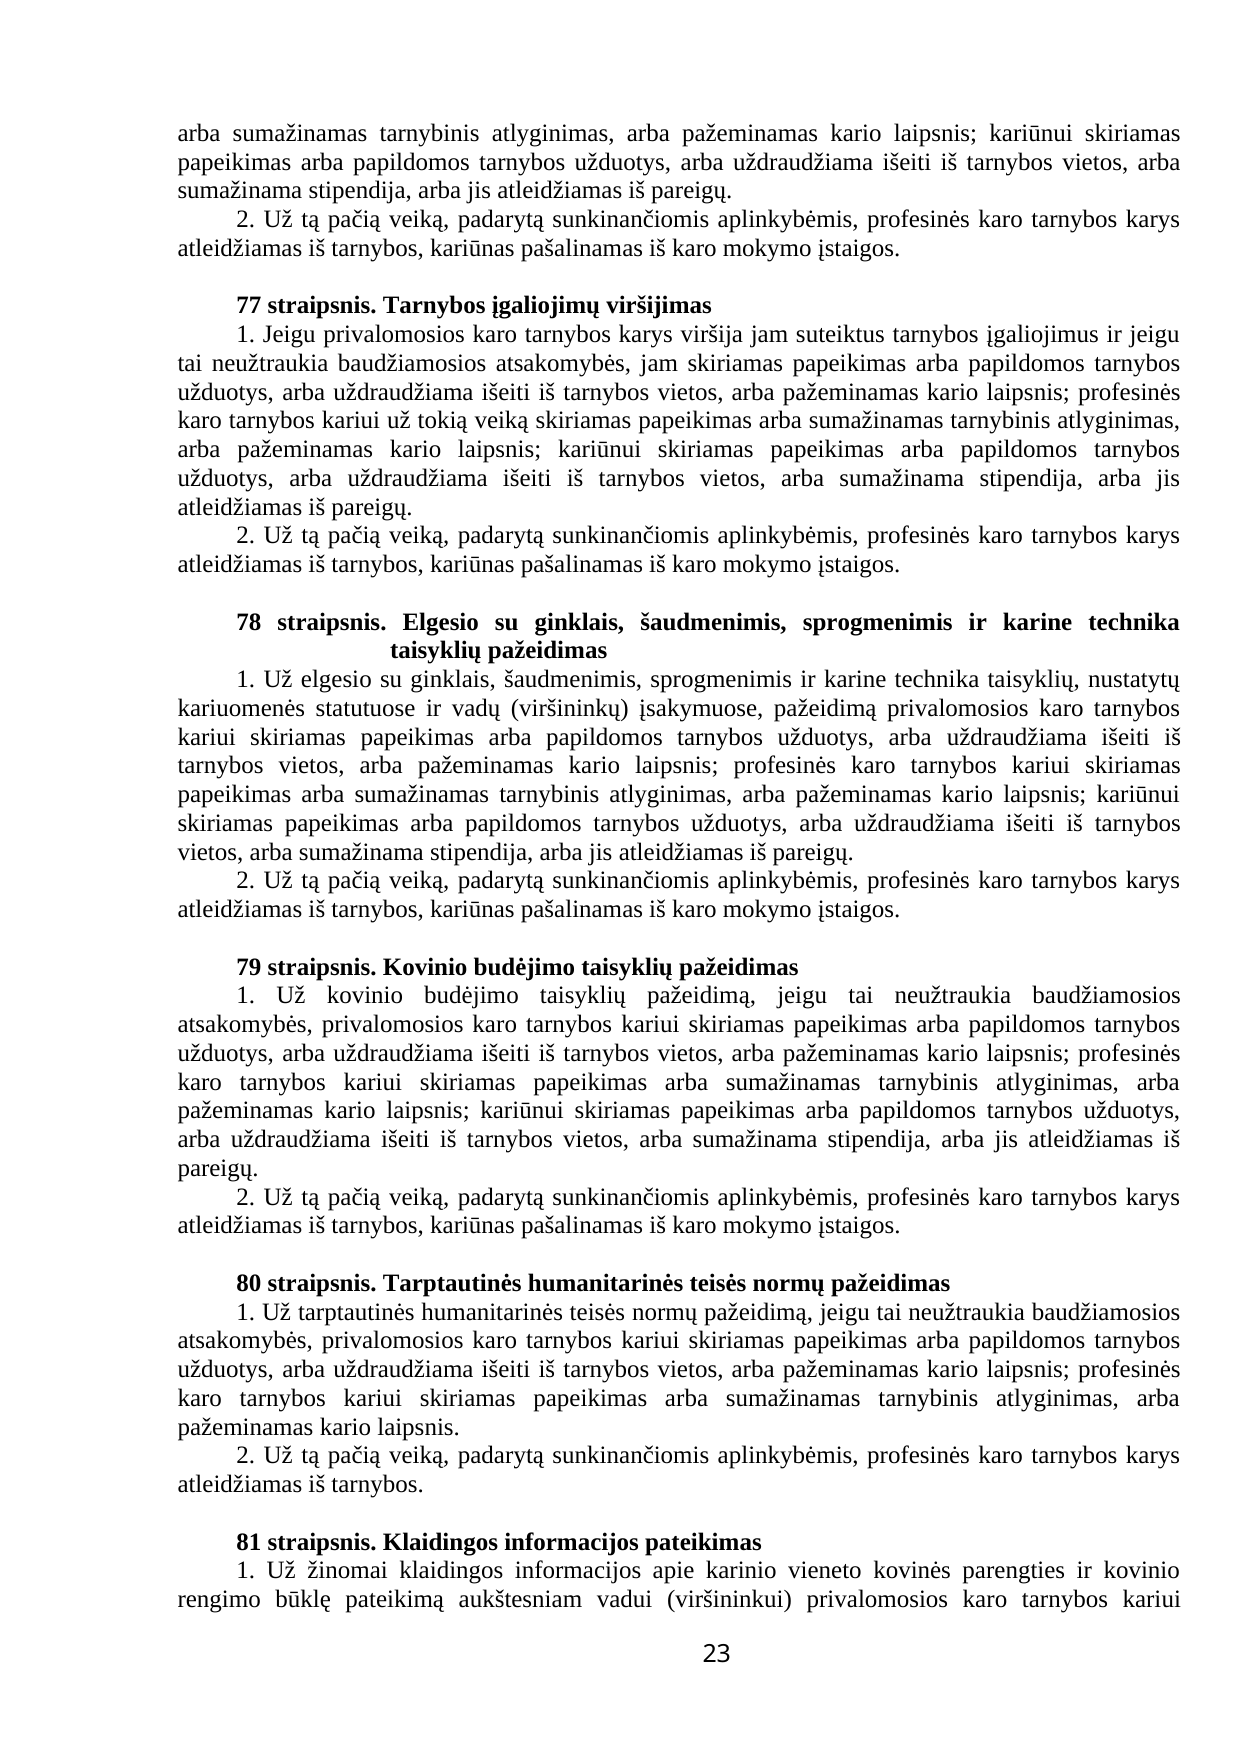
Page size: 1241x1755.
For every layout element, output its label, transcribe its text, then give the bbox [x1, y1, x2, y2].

text 2. Už tą pačią veiką, padarytą sunkinančiomis aplinkybėmis, profesinės karo tarnybos karys atleidžiamas iš tarnybos, kariūnas pašalinamas iš karo mokymo įstaigos. [177, 204, 1181, 262]
text 2. Už tą pačią veiką, padarytą sunkinančiomis aplinkybėmis, profesinės karo tarnybos karys atleidžiamas iš tarnybos, kariūnas pašalinamas iš karo mokymo įstaigos. [177, 866, 1181, 923]
text 1. Už kovinio budėjimo taisyklių pažeidimą, jeigu tai neužtraukia baudžiamosios atsakomybės, privalomosios karo tarnybos kariui skiriamas papeikimas arba papildomos tarnybos užduotys, arba uždraudžiama išeiti iš tarnybos vietos, arba pažeminamas kario laipsnis; profesinės karo tarnybos kariui skiriamas papeikimas arba sumažinamas tarnybinis atlyginimas, arba pažeminamas kario laipsnis; kariūnui skiriamas papeikimas arba papildomos tarnybos užduotys, arba uždraudžiama išeiti iš tarnybos vietos, arba sumažinama stipendija, arba jis atleidžiamas iš pareigų. [177, 981, 1181, 1182]
text 1. Už elgesio su ginklais, šaudmenimis, sprogmenimis ir karine technika taisyklių, nustatytų kariuomenės statutuose ir vadų (viršininkų) įsakymuose, pažeidimą privalomosios karo tarnybos kariui skiriamas papeikimas arba papildomos tarnybos užduotys, arba uždraudžiama išeiti iš tarnybos vietos, arba pažeminamas kario laipsnis; profesinės karo tarnybos kariui skiriamas papeikimas arba sumažinamas tarnybinis atlyginimas, arba pažeminamas kario laipsnis; kariūnui skiriamas papeikimas arba papildomos tarnybos užduotys, arba uždraudžiama išeiti iš tarnybos vietos, arba sumažinama stipendija, arba jis atleidžiamas iš pareigų. [177, 664, 1181, 866]
text 78 straipsnis. Elgesio su ginklais, šaudmenimis, sprogmenimis ir karine technika taisyklių pažeidimas [236, 607, 1181, 664]
text 2. Už tą pačią veiką, padarytą sunkinančiomis aplinkybėmis, profesinės karo tarnybos karys atleidžiamas iš tarnybos, kariūnas pašalinamas iš karo mokymo įstaigos. [177, 521, 1181, 578]
text 81 straipsnis. Klaidingos informacijos pateikimas [177, 1527, 1181, 1556]
text 77 straipsnis. Tarnybos įgaliojimų viršijimas [177, 291, 1181, 319]
text 1. Už tarptautinės humanitarinės teisės normų pažeidimą, jeigu tai neužtraukia baudžiamosios atsakomybės, privalomosios karo tarnybos kariui skiriamas papeikimas arba papildomos tarnybos užduotys, arba uždraudžiama išeiti iš tarnybos vietos, arba pažeminamas kario laipsnis; profesinės karo tarnybos kariui skiriamas papeikimas arba sumažinamas tarnybinis atlyginimas, arba pažeminamas kario laipsnis. [177, 1297, 1181, 1441]
text arba sumažinamas tarnybinis atlyginimas, arba pažeminamas kario laipsnis; kariūnui skiriamas papeikimas arba papildomos tarnybos užduotys, arba uždraudžiama išeiti iš tarnybos vietos, arba sumažinama stipendija, arba jis atleidžiamas iš pareigų. [177, 118, 1181, 204]
text 80 straipsnis. Tarptautinės humanitarinės teisės normų pažeidimas [177, 1268, 1181, 1297]
text 1. Už žinomai klaidingos informacijos apie karinio vieneto kovinės parengties ir kovinio rengimo būklę pateikimą aukštesniam vadui (viršininkui) privalomosios karo tarnybos kariui [177, 1556, 1181, 1613]
text 2. Už tą pačią veiką, padarytą sunkinančiomis aplinkybėmis, profesinės karo tarnybos karys atleidžiamas iš tarnybos. [177, 1441, 1181, 1498]
text 79 straipsnis. Kovinio budėjimo taisyklių pažeidimas [177, 952, 1181, 981]
text 1. Jeigu privalomosios karo tarnybos karys viršija jam suteiktus tarnybos įgaliojimus ir jeigu tai neužtraukia baudžiamosios atsakomybės, jam skiriamas papeikimas arba papildomos tarnybos užduotys, arba uždraudžiama išeiti iš tarnybos vietos, arba pažeminamas kario laipsnis; profesinės karo tarnybos kariui už tokią veiką skiriamas papeikimas arba sumažinamas tarnybinis atlyginimas, arba pažeminamas kario laipsnis; kariūnui skiriamas papeikimas arba papildomos tarnybos užduotys, arba uždraudžiama išeiti iš tarnybos vietos, arba sumažinama stipendija, arba jis atleidžiamas iš pareigų. [177, 319, 1181, 521]
text 2. Už tą pačią veiką, padarytą sunkinančiomis aplinkybėmis, profesinės karo tarnybos karys atleidžiamas iš tarnybos, kariūnas pašalinamas iš karo mokymo įstaigos. [177, 1182, 1181, 1239]
